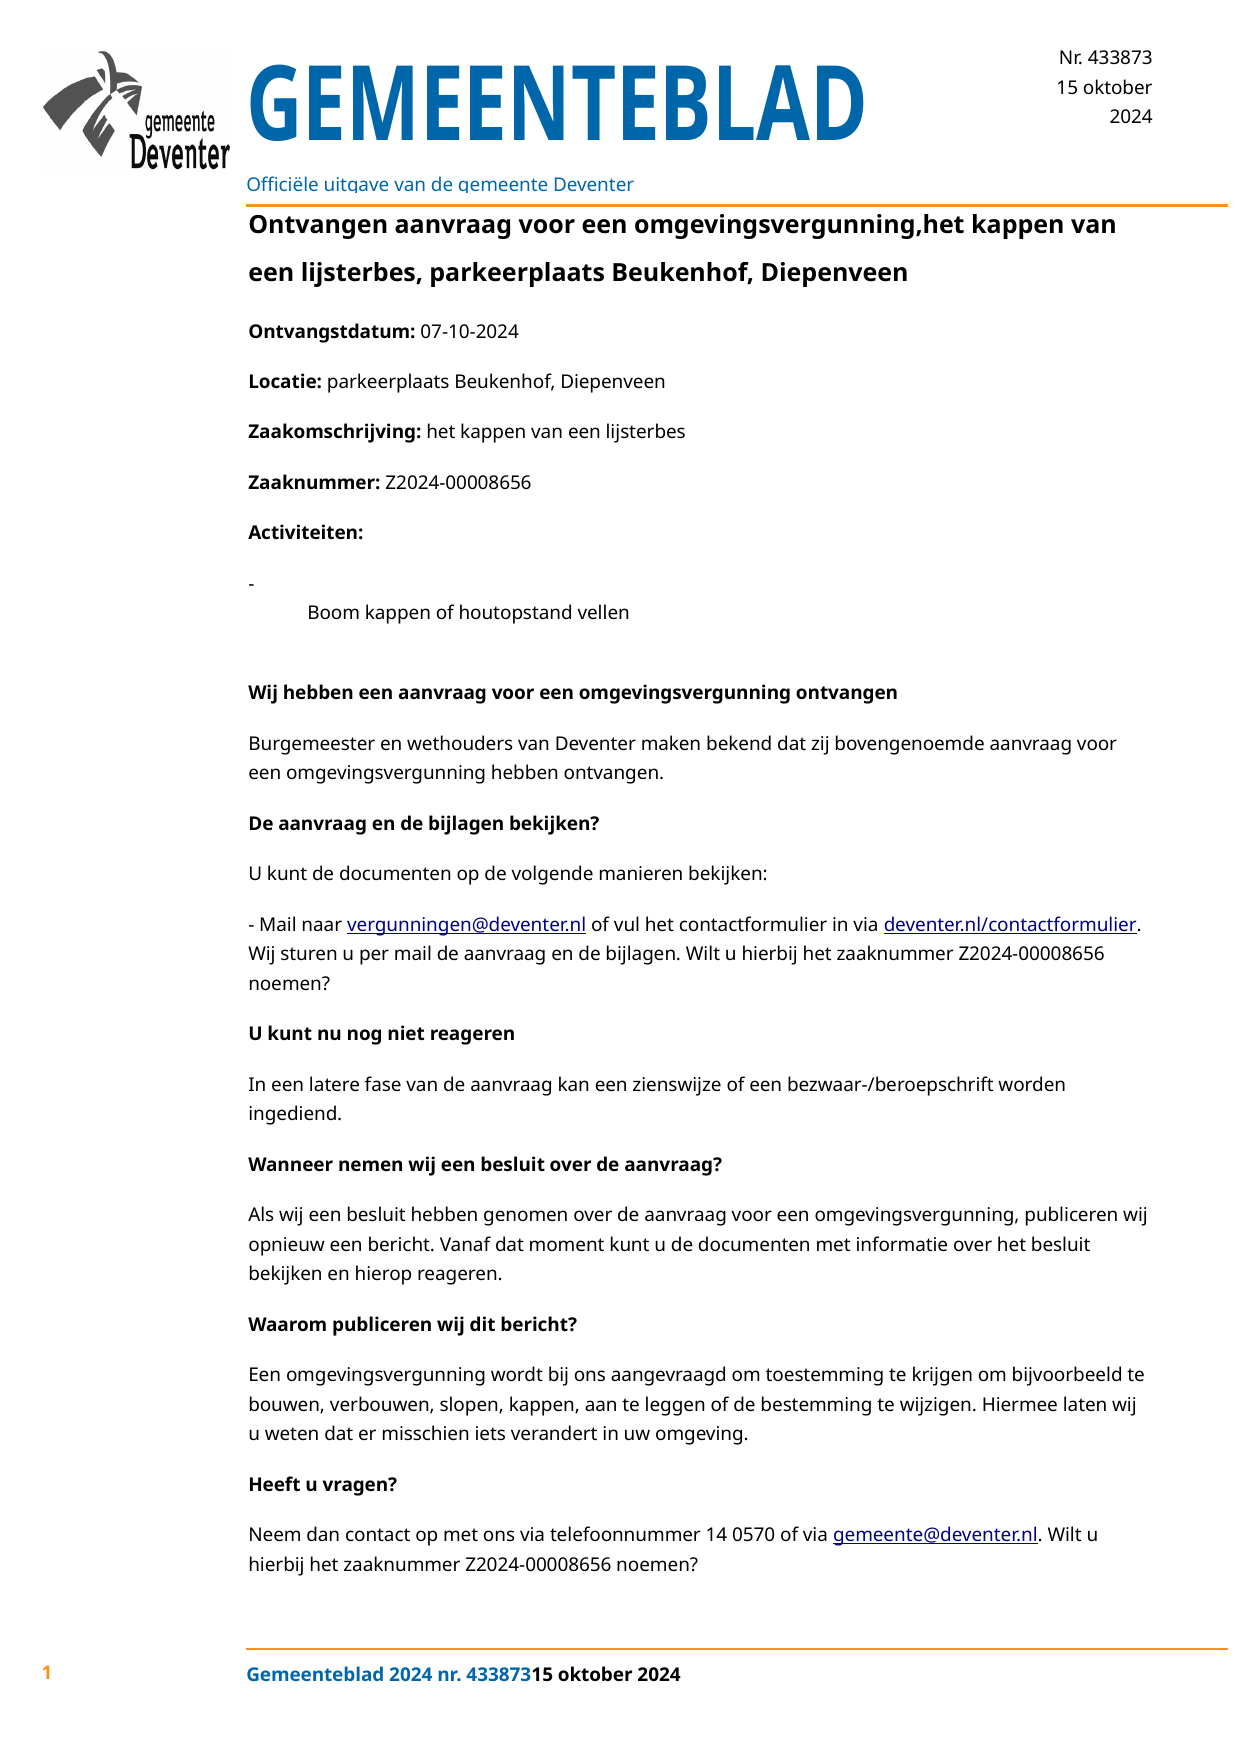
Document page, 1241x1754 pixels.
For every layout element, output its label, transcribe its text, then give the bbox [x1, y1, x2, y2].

text Neem dan contact op met ons via telefoonnummer 14 0570 of via gemeente@deventer.nl. Wilt u hierbij het zaaknummer Z2024-00008656 noemen? [248, 1521, 1152, 1577]
text Locatie: parkeerplaats Beukenhof, Diepenveen [248, 368, 1152, 394]
list Boom kappen of houtopstand vellen [248, 599, 1152, 625]
text Een omgevingsvergunning wordt bij ons aangevraagd om toestemming te krijgen om bijvoorbeeld te bouwen, verbouwen, slopen, kappen, aan te leggen of de bestemming te wijzigen. Hiermee laten wij u weten dat er misschien iets verandert in uw omgeving. [248, 1361, 1152, 1446]
picture [41, 47, 231, 172]
text Heeft u vragen? [248, 1471, 1152, 1497]
text Burgemeester en wethouders van Deventer maken bekend dat zij bovengenoemde aanvraag voor een omgevingsvergunning hebben ontvangen. [248, 730, 1152, 785]
text Ontvangen aanvraag voor een omgevingsvergunning,het kappen van een lijsterbes, parkeerplaats Beukenhof, Diepenveen [248, 207, 1152, 288]
text - Mail naar vergunningen@deventer.nl of vul het contactformulier in via deventer.nl/contactformulier. Wij sturen u per mail de aanvraag en de bijlagen. Wilt u hierbij het zaaknummer Z2024-00008656 noemen? [248, 911, 1152, 996]
text U kunt de documenten op de volgende manieren bekijken: [248, 860, 1152, 886]
text In een latere fase van de aanvraag kan een zienswijze of een bezwaar-/beroepschrift worden ingediend. [248, 1071, 1152, 1126]
text Ontvangstdatum: 07-10-2024 [248, 318, 1152, 344]
text Wanneer nemen wij een besluit over de aanvraag? [248, 1151, 1152, 1177]
text Wij hebben een aanvraag voor een omgevingsvergunning ontvangen [248, 679, 1152, 705]
text Als wij een besluit hebben genomen over de aanvraag voor een omgevingsvergunning, publiceren wij opnieuw een bericht. Vanaf dat moment kunt u de documenten met informatie over het besluit bekijken en hierop reageren. [248, 1201, 1152, 1286]
text U kunt nu nog niet reageren [248, 1020, 1152, 1046]
text Zaakomschrijving: het kappen van een lijsterbes [248, 419, 1152, 444]
text Activiteiten: [248, 519, 1152, 545]
text Waarom publiceren wij dit bericht? [248, 1311, 1152, 1337]
text Zaaknummer: Z2024-00008656 [248, 469, 1152, 495]
text De aanvraag en de bijlagen bekijken? [248, 810, 1152, 836]
